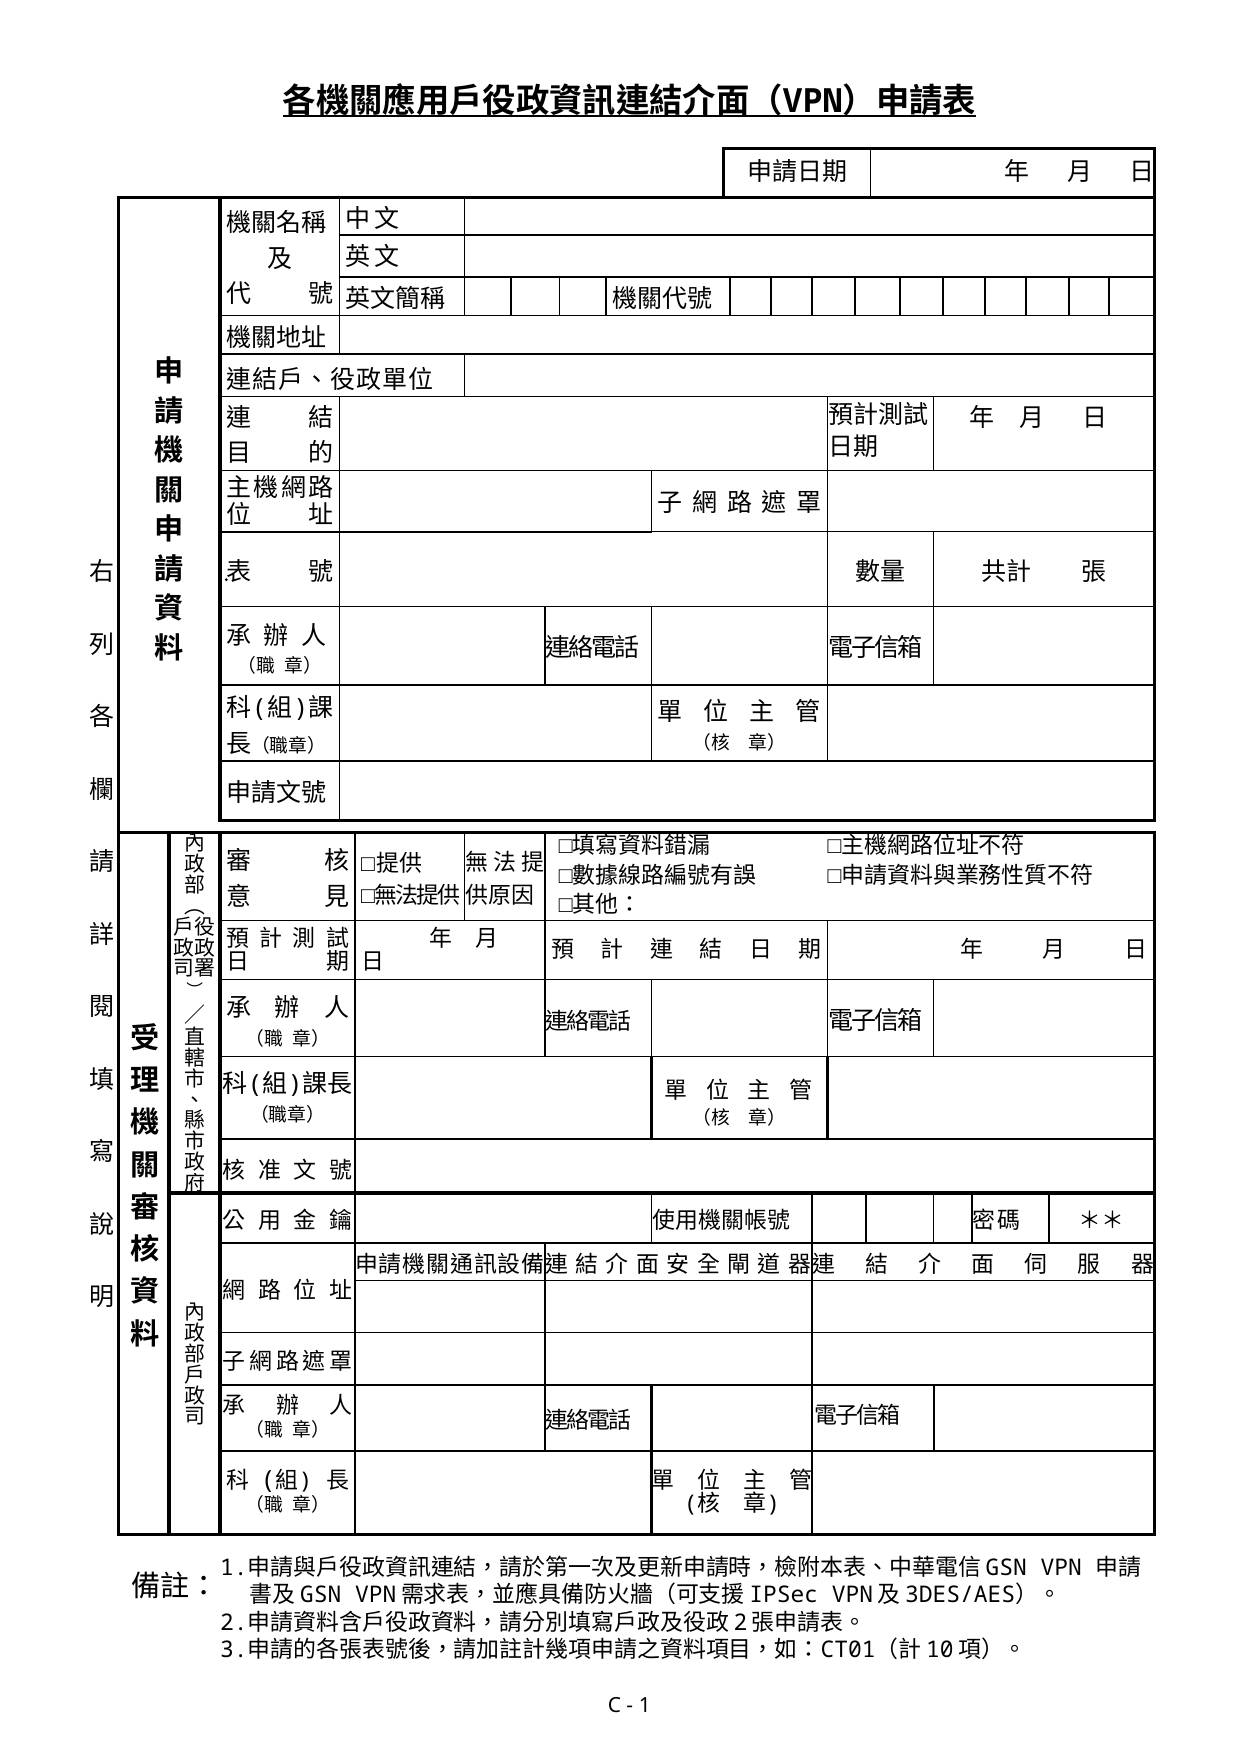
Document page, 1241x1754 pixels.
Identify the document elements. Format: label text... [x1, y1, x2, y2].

table_cell 數量 [828, 532, 933, 606]
table_cell [901, 278, 942, 314]
table_cell 科 (組) 長 （職 章） [222, 1452, 354, 1533]
table_cell 單 位 主 管 （核 章） [653, 1057, 826, 1138]
table_header 申請日期 [725, 150, 870, 196]
table_cell 承辦人 （職 章） [222, 1386, 354, 1450]
table_cell 審核 意見 [222, 834, 354, 920]
table_cell [829, 1057, 1153, 1138]
table_cell [560, 278, 605, 314]
table_cell 連結戶、役政單位 [222, 355, 464, 396]
table_cell 連絡電話 [546, 980, 651, 1056]
table_cell [652, 980, 827, 1056]
table_cell ＊＊ [1050, 1195, 1153, 1242]
table_cell 受理機關審核資料 [120, 834, 167, 1533]
table_cell 連結介面安全閘道器 [546, 1244, 811, 1279]
table_cell [118, 1536, 1154, 1550]
table_cell 子網路遮罩 [652, 471, 827, 531]
table_cell [356, 1452, 650, 1533]
table_cell [356, 1140, 1153, 1191]
table_cell 備註： [118, 1550, 220, 1666]
table_cell 電子信箱 [828, 980, 933, 1056]
table_cell [465, 236, 1153, 276]
table_cell 英文 [340, 236, 464, 276]
table_cell [340, 397, 827, 470]
table_cell 申請文號 [222, 762, 339, 818]
table_cell [986, 278, 1025, 314]
table_cell 年 月 日 [828, 921, 1153, 979]
table_cell □提供 □無法提供 [356, 834, 464, 920]
table_cell [1070, 278, 1108, 314]
table_cell [356, 1386, 544, 1450]
table_cell 申請機關申請資料 [120, 199, 218, 818]
table_cell 右列各欄請詳閱填寫說明 [90, 196, 118, 1666]
table_cell [340, 607, 544, 684]
table_cell 網路位址 [222, 1244, 354, 1332]
table_cell 單位主管 (核 章) [653, 1452, 811, 1533]
table_cell [813, 1333, 1153, 1384]
table_cell 無法提供原因 [465, 834, 544, 920]
table_cell 電子信箱 [828, 607, 933, 684]
table_cell [653, 1386, 811, 1450]
table_cell 英文簡稱 [340, 278, 464, 314]
table_cell [813, 1195, 865, 1242]
table_cell 內 政 部 ︵ 戶役政政 司署 ︶ ／ 直 轄 市 、 縣 市 政 府 [171, 834, 218, 1191]
table_cell 年 月 日 [934, 397, 1153, 470]
table_cell [465, 355, 1153, 396]
table_cell 電子信箱 [813, 1386, 933, 1450]
table_cell [934, 1195, 971, 1242]
table_cell [1027, 278, 1068, 314]
table_cell [813, 1281, 1153, 1332]
table_cell [356, 980, 544, 1056]
table_cell [340, 532, 827, 606]
table_cell [465, 278, 510, 314]
table_cell 承辦人 （職 章） [222, 980, 354, 1056]
table_cell 連絡電話 [546, 607, 651, 684]
table_cell 子網路遮罩 [222, 1333, 354, 1384]
table_cell [340, 686, 651, 759]
table_cell 共計 張 [934, 532, 1153, 606]
table_cell [1110, 278, 1153, 314]
table_header [90, 147, 722, 196]
table_cell [856, 278, 899, 314]
table_cell 連結介面伺服器 [813, 1244, 1153, 1279]
table_cell 主機網路位址 [222, 471, 339, 531]
table_cell [934, 607, 1153, 684]
table_cell [512, 278, 559, 314]
table_cell □填寫資料錯漏 [546, 834, 827, 861]
table_cell [828, 890, 1153, 920]
table_header 年 月 日 [871, 150, 1153, 196]
table_cell [867, 1195, 933, 1242]
table_cell 預計測試日期 [828, 397, 933, 470]
table_cell [731, 278, 770, 314]
table_cell [340, 762, 1153, 818]
table_cell 科(組)課長（職章） [222, 686, 339, 759]
table_cell 內政部戶政司 [171, 1195, 218, 1533]
table_cell [944, 278, 984, 314]
table_cell □其他： [546, 890, 827, 920]
table_cell 預計連結日期 [546, 921, 827, 979]
table_cell 申請機關通訊設備 [356, 1244, 544, 1279]
table_cell [772, 278, 811, 314]
table_cell [356, 1281, 544, 1332]
table_cell [828, 471, 1153, 531]
table_cell [652, 607, 827, 684]
table_cell [813, 278, 854, 314]
table_cell [546, 1333, 811, 1384]
table_cell [356, 1195, 651, 1242]
table_cell [546, 1281, 811, 1332]
table_cell 表號 [222, 533, 339, 606]
table_cell [813, 1452, 1153, 1533]
table_cell [120, 819, 1154, 831]
table_cell 1.申請與戶役政資訊連結，請於第一次及更新申請時，檢附本表、中華電信GSN VPN 申請書及GSN VPN需求表，並應具備防火牆（可支援IPSec VPN及3DES/AES）。 2.申請資料含戶役政資料，請分別填寫戶政及役政2張申請表。 3.申請的各張表號後，請加註計幾項申請之資料項目，如：CT01（計10項）。 [220, 1550, 1154, 1666]
table_cell 承 辦 人 （職 章） [222, 607, 339, 684]
table_cell 中文 [340, 199, 464, 234]
table_cell [356, 1333, 544, 1384]
table_cell 密碼 [973, 1195, 1048, 1242]
table_cell [465, 199, 1153, 234]
table_cell 連絡電話 [546, 1386, 650, 1450]
table_cell 機關代號 [607, 278, 729, 314]
table_cell [828, 686, 1153, 759]
table_cell 機關地址 [222, 316, 339, 353]
text 各機關應用戶役政資訊連結介面（VPN）申請表 [89, 74, 1169, 122]
table_cell [935, 1386, 1153, 1450]
table_cell 單 位 主 管 （核 章） [652, 686, 827, 759]
table_cell 使用機關帳號 [652, 1195, 811, 1242]
table_cell [340, 471, 651, 531]
table_cell 機關名稱 及 代號 [222, 199, 339, 314]
table_cell 核准文號 [222, 1140, 354, 1191]
table_cell [340, 316, 1153, 353]
table_cell 公用金鑰 [222, 1195, 354, 1242]
table_cell [356, 1057, 650, 1138]
table_cell 科(組)課長（職章） [222, 1057, 354, 1138]
table_cell 預計測試 日期 [222, 921, 354, 979]
table_cell 年 月 日 [356, 921, 544, 979]
table_cell □數據線路編號有誤 [546, 861, 827, 890]
table_cell □主機網路位址不符 [828, 834, 1153, 861]
table_cell □申請資料與業務性質不符 [828, 861, 1153, 890]
table_cell 連結 目的 [222, 397, 339, 470]
table_cell [934, 980, 1153, 1056]
